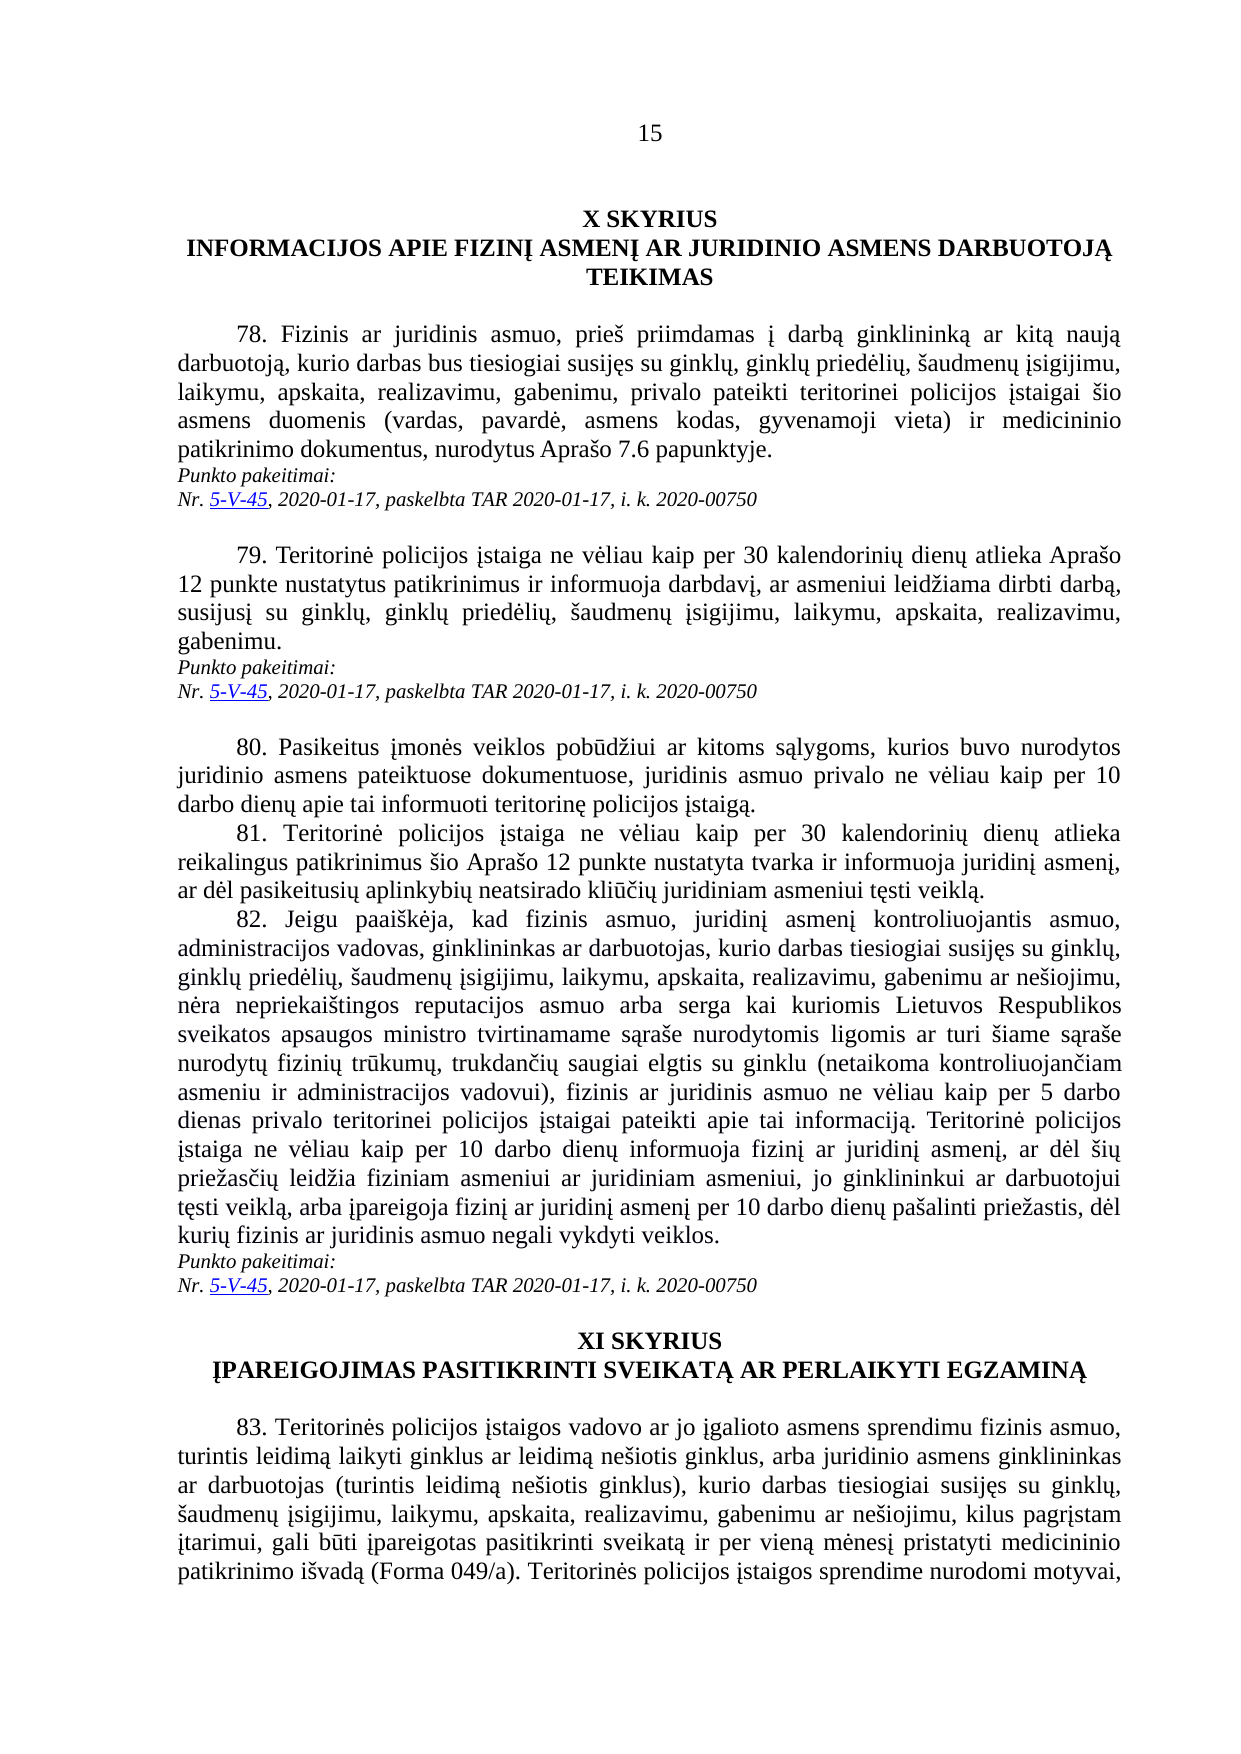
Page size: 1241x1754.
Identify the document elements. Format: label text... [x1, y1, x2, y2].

text 81. Teritorinė policijos įstaiga ne vėliau kaip per 30 kalendorinių dienų atlieka reikalingus patikrinimus šio Aprašo 12 punkte nustatyta tvarka ir informuoja juridinį asmenį, ar dėl pasikeitusių aplinkybių neatsirado kliūčių juridiniam asmeniui tęsti veiklą. [177, 818, 1122, 904]
text 82. Jeigu paaiškėja, kad fizinis asmuo, juridinį asmenį kontroliuojantis asmuo, administracijos vadovas, ginklininkas ar darbuotojas, kurio darbas tiesiogiai susijęs su ginklų, ginklų priedėlių, šaudmenų įsigijimu, laikymu, apskaita, realizavimu, gabenimu ar nešiojimu, nėra nepriekaištingos reputacijos asmuo arba serga kai kuriomis Lietuvos Respublikos sveikatos apsaugos ministro tvirtinamame sąraše nurodytomis ligomis ar turi šiame sąraše nurodytų fizinių trūkumų, trukdančių saugiai elgtis su ginklu (netaikoma kontroliuojančiam asmeniu ir administracijos vadovui), fizinis ar juridinis asmuo ne vėliau kaip per 5 darbo dienas privalo teritorinei policijos įstaigai pateikti apie tai informaciją. Teritorinė policijos įstaiga ne vėliau kaip per 10 darbo dienų informuoja fizinį ar juridinį asmenį, ar dėl šių priežasčių leidžia fiziniam asmeniui ar juridiniam asmeniui, jo ginklininkui ar darbuotojui tęsti veiklą, arba įpareigoja fizinį ar juridinį asmenį per 10 darbo dienų pašalinti priežastis, dėl kurių fizinis ar juridinis asmuo negali vykdyti veiklos. [177, 904, 1122, 1249]
text Nr. 5-V-45, 2020-01-17, paskelbta TAR 2020-01-17, i. k. 2020-00750 [177, 679, 1122, 703]
text Punkto pakeitimai: [177, 463, 1122, 487]
text 80. Pasikeitus įmonės veiklos pobūdžiui ar kitoms sąlygoms, kurios buvo nurodytos juridinio asmens pateiktuose dokumentuose, juridinis asmuo privalo ne vėliau kaip per 10 darbo dienų apie tai informuoti teritorinę policijos įstaigą. [177, 732, 1122, 818]
text INFORMACIJOS APIE FIZINĮ ASMENĮ AR JURIDINIO ASMENS DARBUOTOJĄ TEIKIMAS [177, 233, 1122, 291]
text Nr. 5-V-45, 2020-01-17, paskelbta TAR 2020-01-17, i. k. 2020-00750 [177, 487, 1122, 511]
text 79. Teritorinė policijos įstaiga ne vėliau kaip per 30 kalendorinių dienų atlieka Aprašo 12 punkte nustatytus patikrinimus ir informuoja darbdavį, ar asmeniui leidžiama dirbti darbą, susijusį su ginklų, ginklų priedėlių, šaudmenų įsigijimu, laikymu, apskaita, realizavimu, gabenimu. [177, 540, 1122, 655]
text Punkto pakeitimai: [177, 655, 1122, 679]
text ĮPAREIGOJIMAS PASITIKRINTI SVEIKATĄ AR PERLAIKYTI EGZAMINĄ [177, 1355, 1122, 1384]
text X Skyrius [177, 204, 1122, 233]
text 83. Teritorinės policijos įstaigos vadovo ar jo įgalioto asmens sprendimu fizinis asmuo, turintis leidimą laikyti ginklus ar leidimą nešiotis ginklus, arba juridinio asmens ginklininkas ar darbuotojas (turintis leidimą nešiotis ginklus), kurio darbas tiesiogiai susijęs su ginklų, šaudmenų įsigijimu, laikymu, apskaita, realizavimu, gabenimu ar nešiojimu, kilus pagrįstam įtarimui, gali būti įpareigotas pasitikrinti sveikatą ir per vieną mėnesį pristatyti medicininio patikrinimo išvadą (Forma 049/a). Teritorinės policijos įstaigos sprendime nurodomi motyvai, [177, 1412, 1122, 1585]
text Nr. 5-V-45, 2020-01-17, paskelbta TAR 2020-01-17, i. k. 2020-00750 [177, 1273, 1122, 1297]
text Punkto pakeitimai: [177, 1249, 1122, 1273]
text XI SKYRIUS [177, 1326, 1122, 1355]
text 78. Fizinis ar juridinis asmuo, prieš priimdamas į darbą ginklininką ar kitą naują darbuotoją, kurio darbas bus tiesiogiai susijęs su ginklų, ginklų priedėlių, šaudmenų įsigijimu, laikymu, apskaita, realizavimu, gabenimu, privalo pateikti teritorinei policijos įstaigai šio asmens duomenis (vardas, pavardė, asmens kodas, gyvenamoji vieta) ir medicininio patikrinimo dokumentus, nurodytus Aprašo 7.6 papunktyje. [177, 319, 1122, 463]
